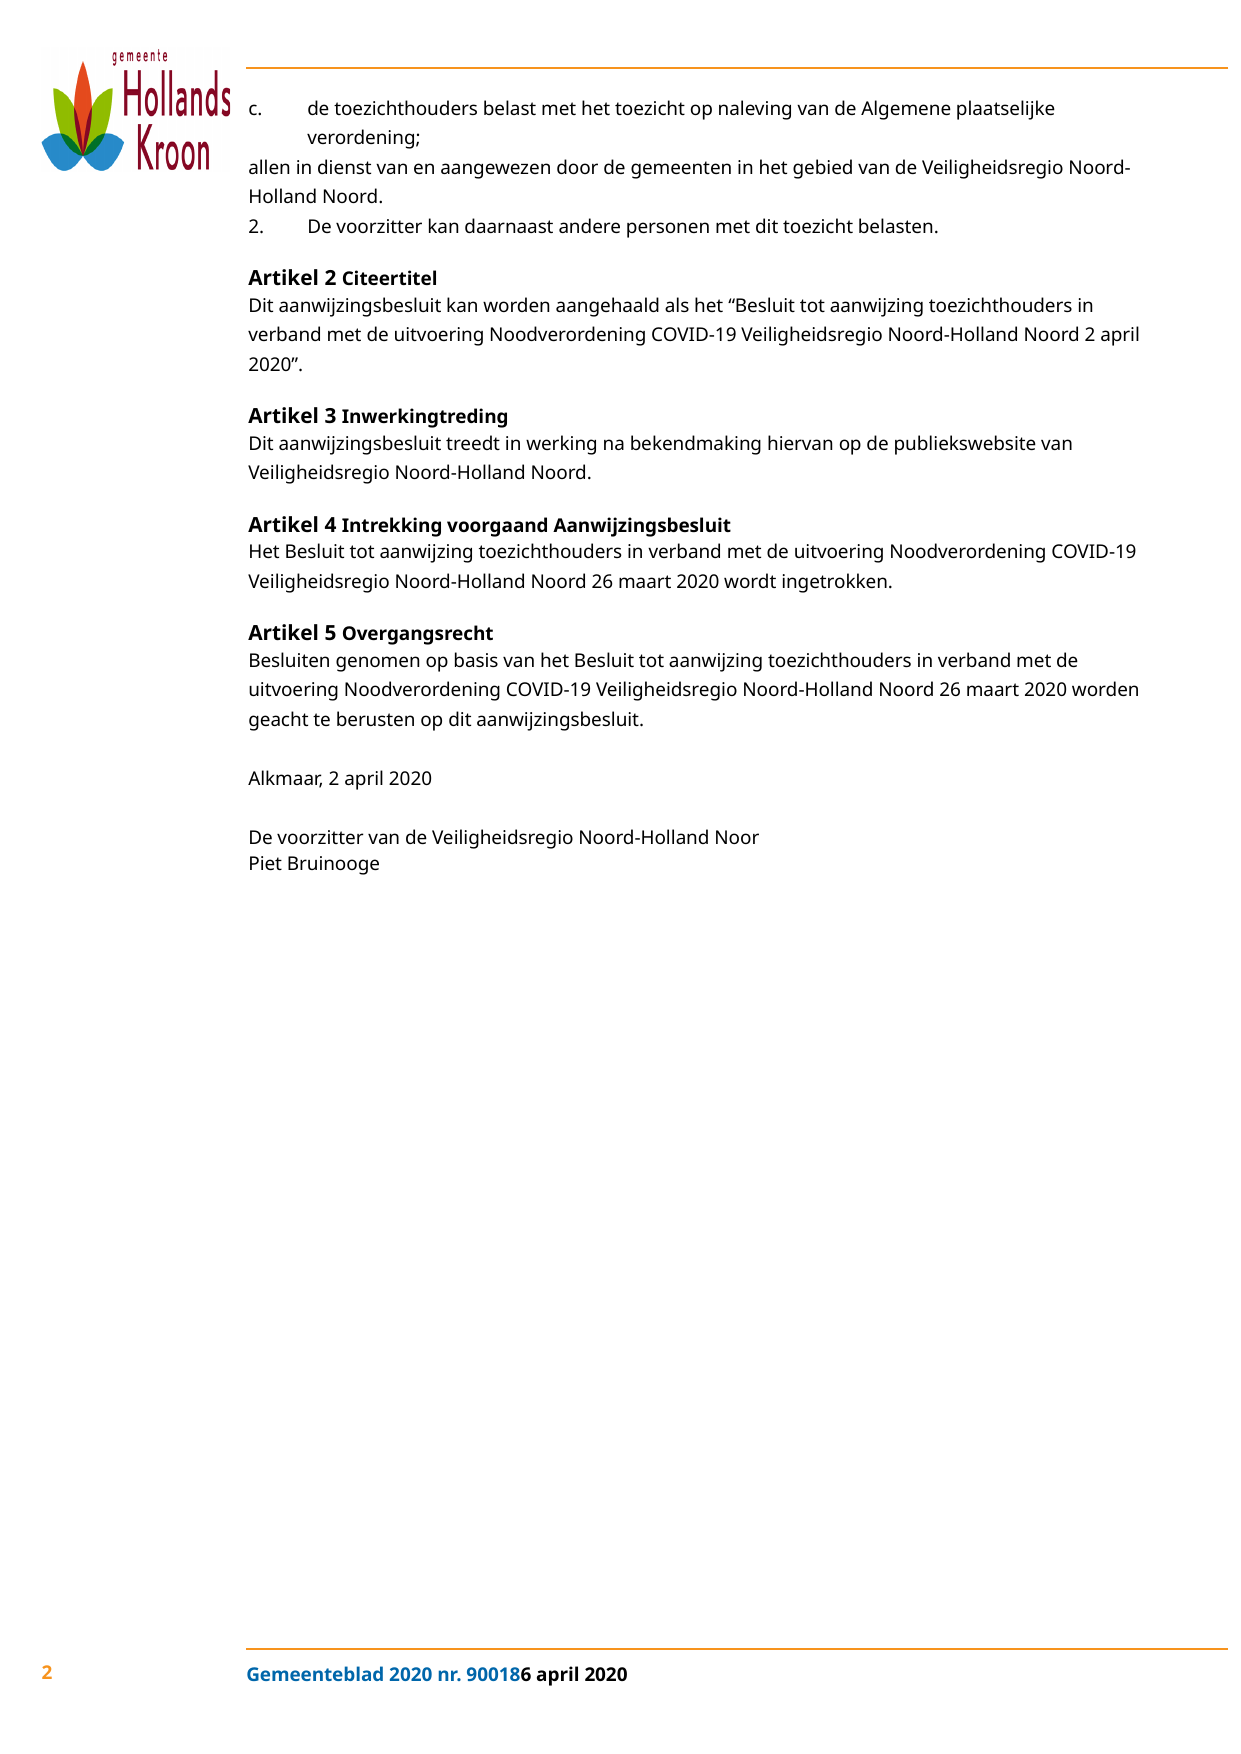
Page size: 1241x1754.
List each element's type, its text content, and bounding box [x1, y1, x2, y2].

text Artikel 3 Inwerkingtreding [248, 402, 1152, 430]
text De voorzitter van de Veiligheidsregio Noord-Holland Noor [248, 824, 1152, 850]
text Artikel 2 Citeertitel [248, 263, 1152, 292]
text allen in dienst van en aangewezen door de gemeenten in het gebied van de Veiligheidsregio Noord-Holland Noord. [248, 154, 1152, 209]
text Besluiten genomen op basis van het Besluit tot aanwijzing toezichthouders in verband met de uitvoering Noodverordening COVID-19 Veiligheidsregio Noord-Holland Noord 26 maart 2020 worden geacht te berusten op dit aanwijzingsbesluit. [248, 647, 1152, 732]
text Artikel 4 Intrekking voorgaand Aanwijzingsbesluit [248, 510, 1152, 538]
text Piet Bruinooge [248, 850, 1152, 876]
list de toezichthouders belast met het toezicht op naleving van de Algemene plaatselijke verordening; [248, 95, 1152, 150]
list De voorzitter kan daarnaast andere personen met dit toezicht belasten. [248, 213, 1152, 239]
text Het Besluit tot aanwijzing toezichthouders in verband met de uitvoering Noodverordening COVID-19 Veiligheidsregio Noord-Holland Noord 26 maart 2020 wordt ingetrokken. [248, 538, 1152, 594]
text Dit aanwijzingsbesluit kan worden aangehaald als het “Besluit tot aanwijzing toezichthouders in verband met de uitvoering Noodverordening COVID-19 Veiligheidsregio Noord-Holland Noord 2 april 2020”. [248, 292, 1152, 377]
text Artikel 5 Overgangsrecht [248, 618, 1152, 647]
picture [41, 47, 231, 172]
text Alkmaar, 2 april 2020 [248, 765, 1152, 791]
text Dit aanwijzingsbesluit treedt in werking na bekendmaking hiervan op de publiekswebsite van Veiligheidsregio Noord-Holland Noord. [248, 430, 1152, 485]
